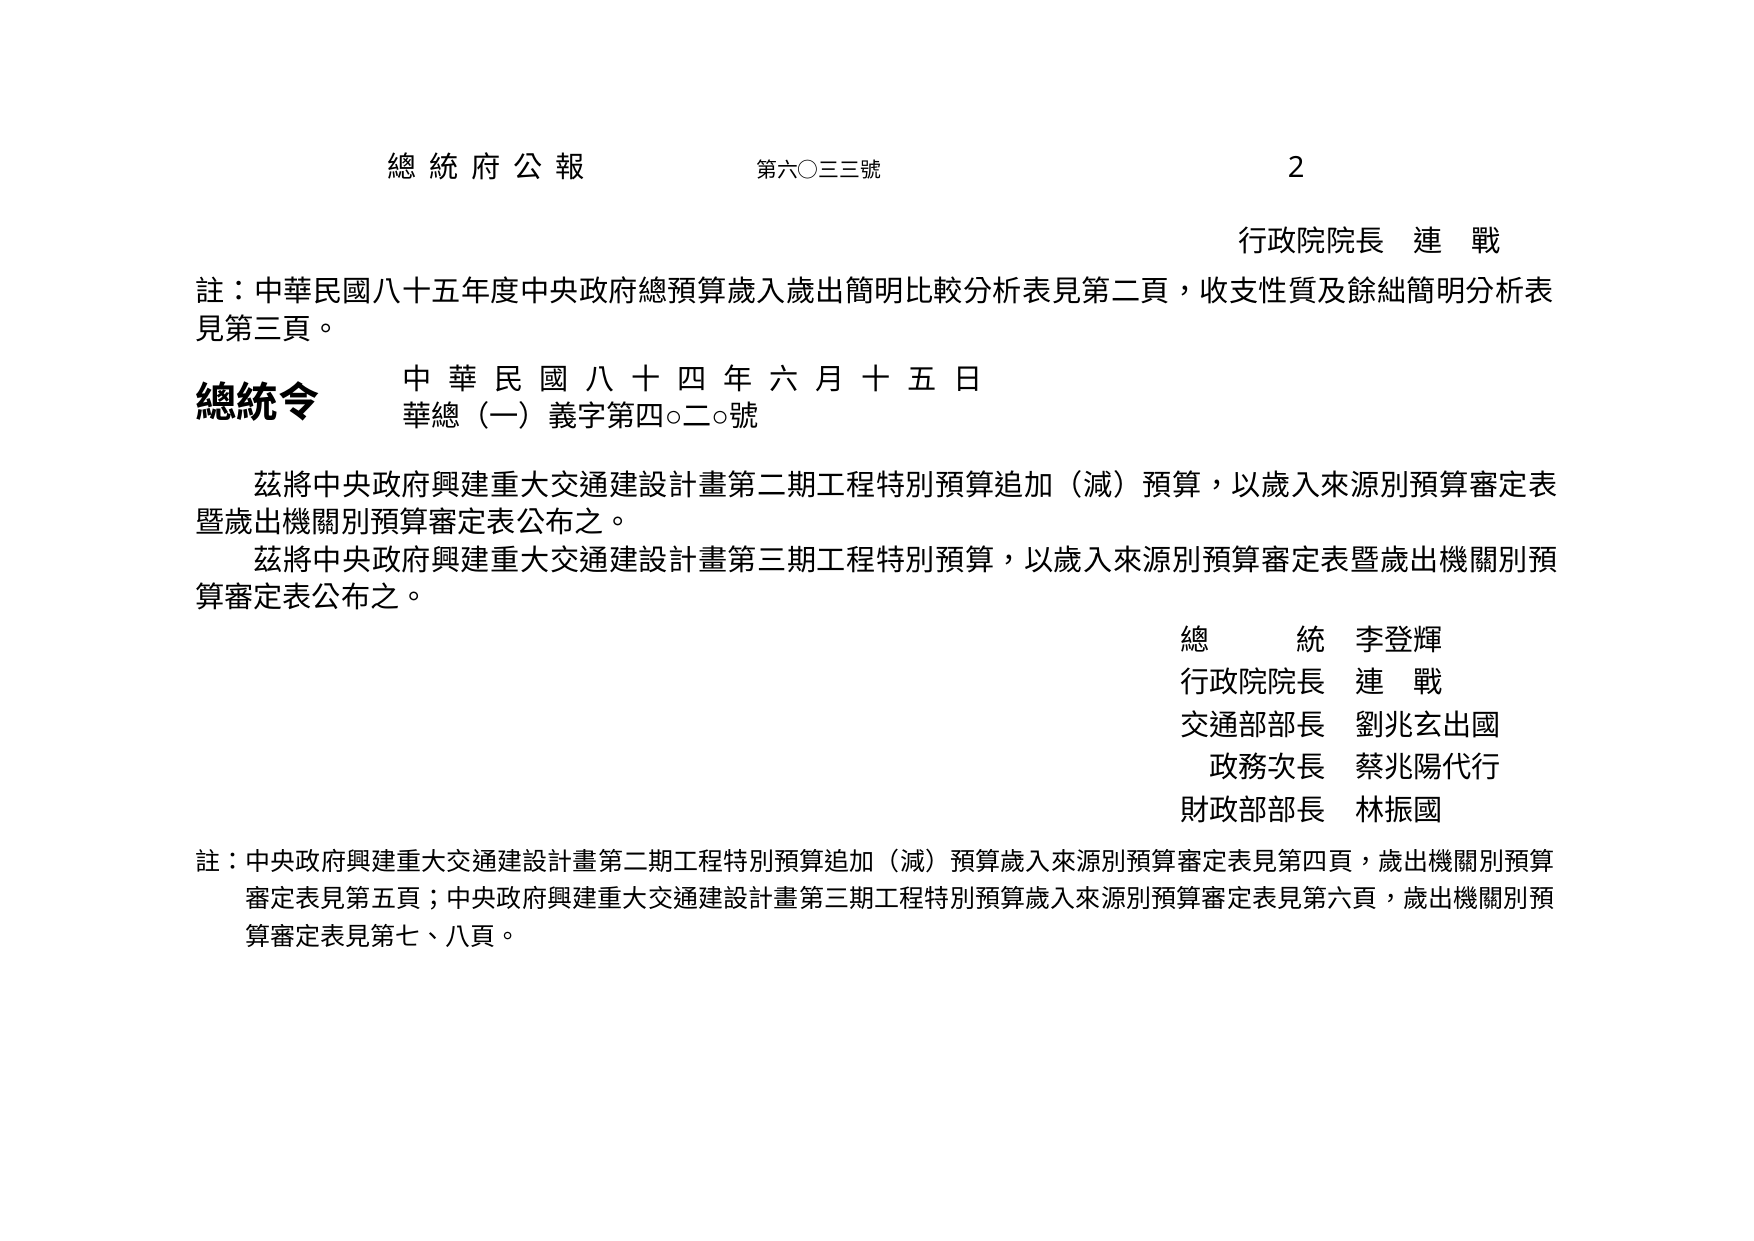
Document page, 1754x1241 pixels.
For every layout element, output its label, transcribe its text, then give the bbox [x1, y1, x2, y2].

table_header 總統令 [192, 359, 399, 465]
text 茲將中央政府興建重大交通建設計畫第二期工程特別預算追加（減）預算，以歲入來源別預算審定表暨歲出機關別預算審定表公布之。 [195, 465, 1559, 540]
text 行政院院長 連 戰 [195, 222, 1501, 259]
text 行政院院長 連 戰 [195, 663, 1442, 700]
text 財政部部長 林振國 [195, 790, 1442, 828]
text 政務次長 蔡兆陽代行 [195, 748, 1501, 785]
text 總 統 李登輝 [195, 620, 1442, 658]
text 茲將中央政府興建重大交通建設計畫第三期工程特別預算，以歲入來源別預算審定表暨歲出機關別預算審定表公布之。 [195, 540, 1559, 615]
text 註：中央政府興建重大交通建設計畫第二期工程特別預算追加（減）預算歲入來源別預算審定表見第四頁，歲出機關別預算審定表見第五頁；中央政府興建重大交通建設計畫第三期工程特別預算歲入來源別預算審定表見第六頁，歲出機關別預算審定表見第七、八頁。 [195, 840, 1559, 953]
table_header 中華民國八十四年六月十五日 華總（一）義字第四○二○號 [399, 359, 986, 465]
text 註：中華民國八十五年度中央政府總預算歲入歲出簡明比較分析表見第二頁，收支性質及餘絀簡明分析表見第三頁。 [195, 272, 1559, 347]
text 交通部部長 劉兆玄出國 [195, 705, 1501, 743]
